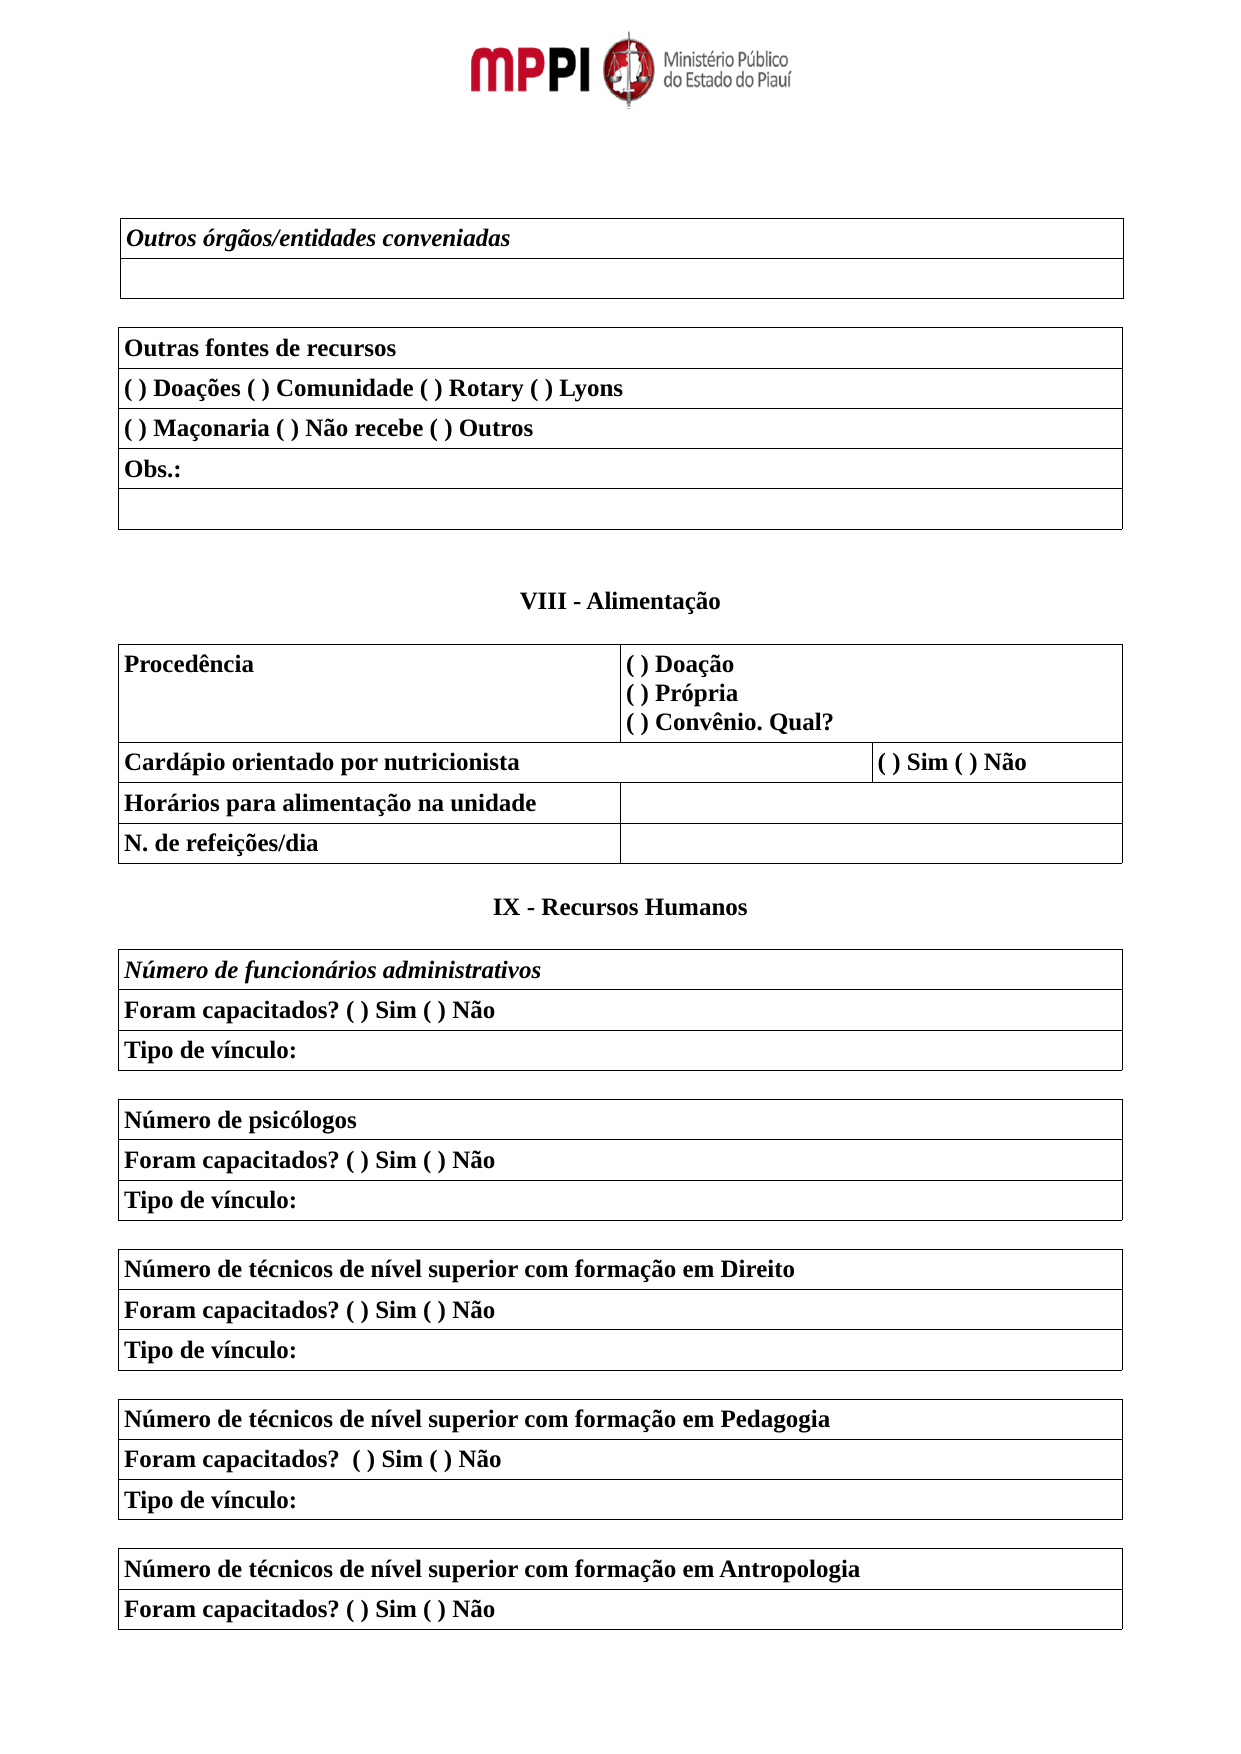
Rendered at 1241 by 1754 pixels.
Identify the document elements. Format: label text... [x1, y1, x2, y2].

table_cell Foram capacitados? ( ) Sim ( ) Não [119, 1140, 1122, 1179]
table_header Número de técnicos de nível superior com formação em Direito [119, 1250, 1122, 1289]
table_header Número de psicólogos [119, 1100, 1122, 1139]
table_header Número de funcionários administrativos [119, 950, 1122, 989]
table_cell Tipo de vínculo: [119, 1181, 1122, 1220]
table_cell [621, 824, 1122, 863]
table_cell Foram capacitados? ( ) Sim ( ) Não [119, 1590, 1122, 1629]
table_header ( ) Doação ( ) Própria ( ) Convênio. Qual? [621, 645, 1122, 742]
table_header Horários para alimentação na unidade [119, 783, 620, 822]
table_header Número de técnicos de nível superior com formação em Pedagogia [119, 1400, 1122, 1439]
table_cell Tipo de vínculo: [119, 1031, 1122, 1070]
table_cell Tipo de vínculo: [119, 1330, 1122, 1369]
table_cell N. de refeições/dia [119, 824, 620, 863]
table_header Cardápio orientado por nutricionista [119, 743, 872, 782]
table_header Outras fontes de recursos [119, 328, 1122, 367]
table_cell ( ) Doações ( ) Comunidade ( ) Rotary ( ) Lyons [119, 369, 1122, 408]
table_cell Foram capacitados? ( ) Sim ( ) Não [119, 1440, 1122, 1479]
table_header Outros órgãos/entidades conveniadas [121, 219, 1123, 258]
table_cell [121, 259, 1123, 298]
table_header [621, 783, 1122, 822]
text IX - Recursos Humanos [118, 892, 1122, 920]
table_cell Foram capacitados? ( ) Sim ( ) Não [119, 1290, 1122, 1329]
table_cell Foram capacitados? ( ) Sim ( ) Não [119, 990, 1122, 1030]
text VIII - Alimentação [118, 586, 1122, 615]
table_cell [119, 489, 1122, 529]
table_cell Tipo de vínculo: [119, 1480, 1122, 1519]
table_header Procedência [119, 645, 620, 742]
table_header ( ) Sim ( ) Não [873, 743, 1122, 782]
table_header Número de técnicos de nível superior com formação em Antropologia [119, 1549, 1122, 1588]
table_cell Obs.: [119, 449, 1122, 488]
table_cell ( ) Maçonaria ( ) Não recebe ( ) Outros [119, 409, 1122, 448]
